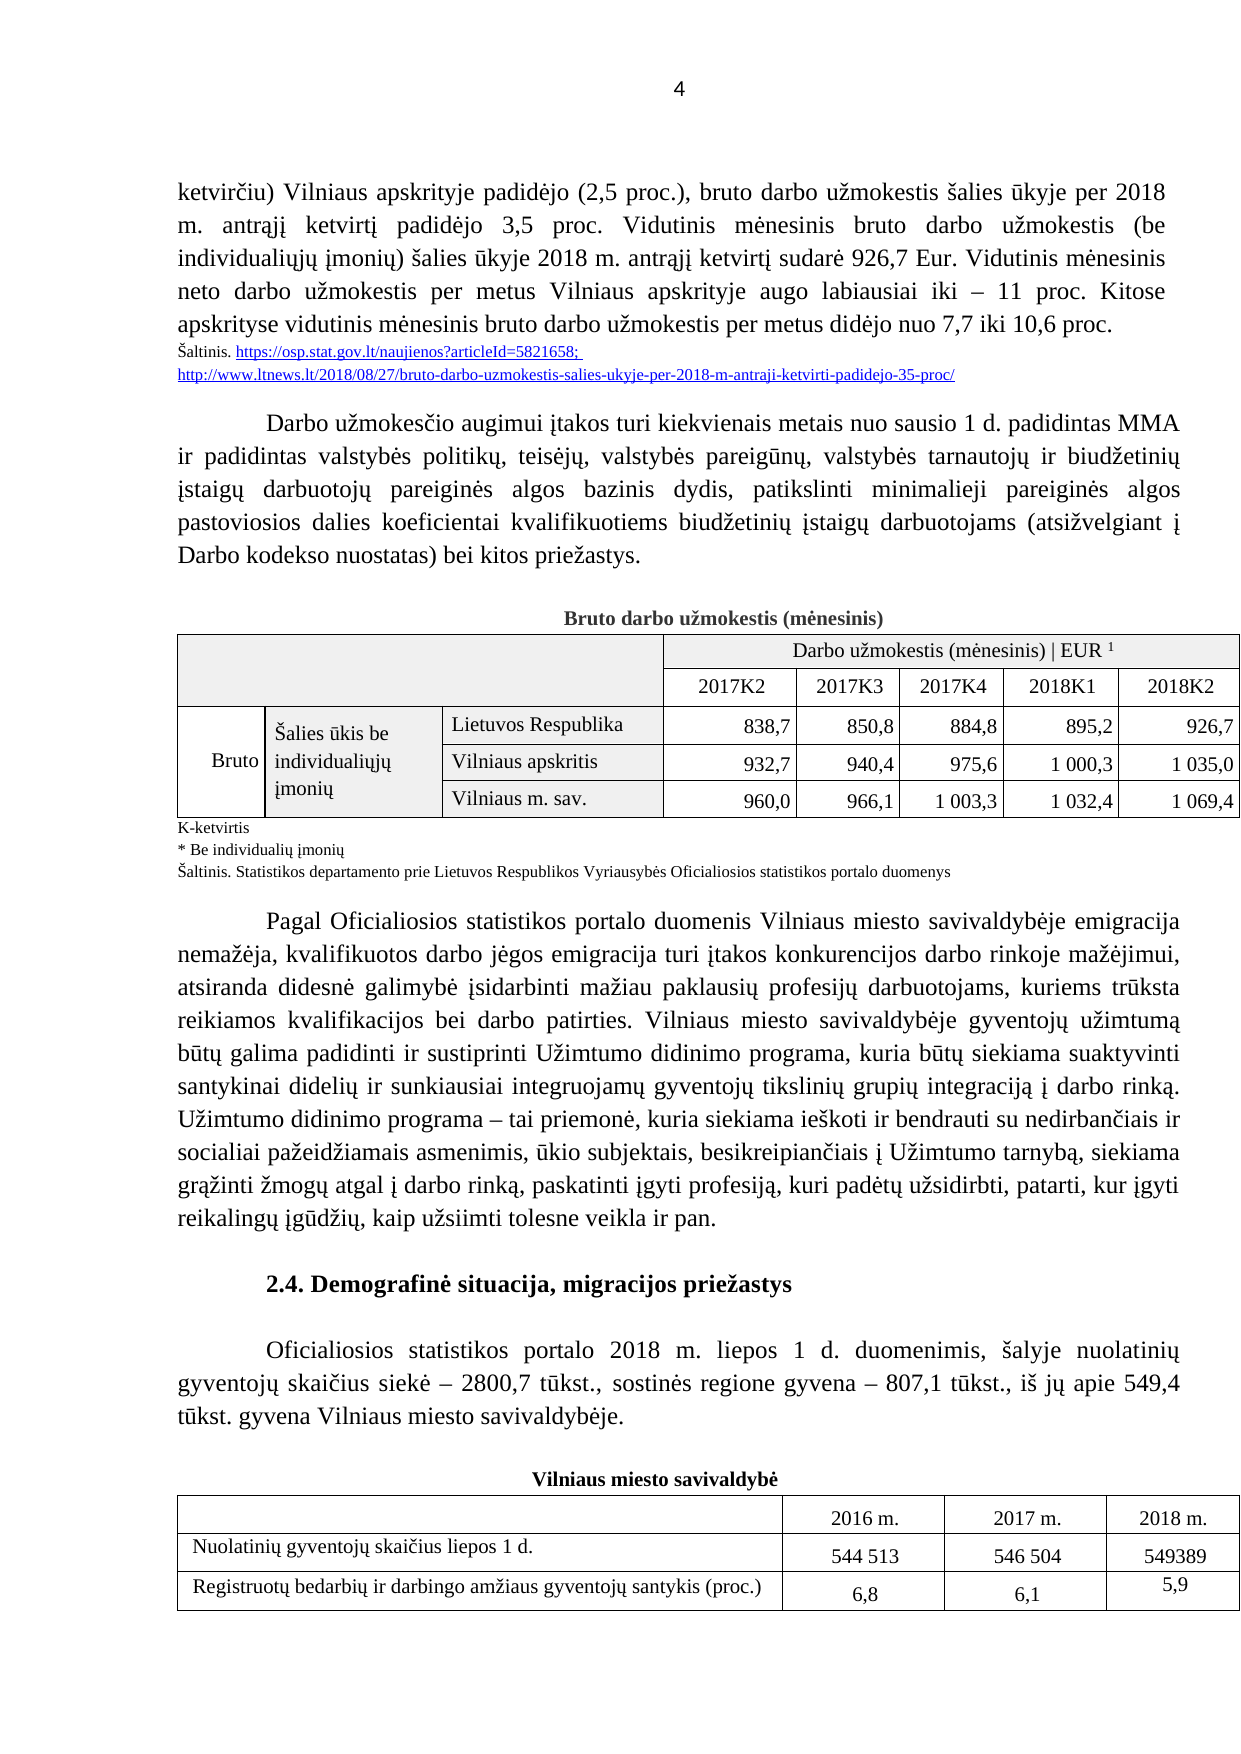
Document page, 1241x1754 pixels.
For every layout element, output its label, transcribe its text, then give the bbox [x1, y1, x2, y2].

text Pagal Oficialiosios statistikos portalo duomenis Vilniaus miesto savivaldybėje emigracija nemažėja, kvalifikuotos darbo jėgos emigracija turi įtakos konkurencijos darbo rinkoje mažėjimui, atsiranda didesnė galimybė įsidarbinti mažiau paklausių profesijų darbuotojams, kuriems trūksta reikiamos kvalifikacijos bei darbo patirties. Vilniaus miesto savivaldybėje gyventojų užimtumą būtų galima padidinti ir sustiprinti Užimtumo didinimo programa, kuria būtų siekiama suaktyvinti santykinai didelių ir sunkiausiai integruojamų gyventojų tikslinių grupių integraciją į darbo rinką. Užimtumo didinimo programa – tai priemonė, kuria siekiama ieškoti ir bendrauti su nedirbančiais ir socialiai pažeidžiamais asmenimis, ūkio subjektais, besikreipiančiais į Užimtumo tarnybą, siekiama grąžinti žmogų atgal į darbo rinką, paskatinti įgyti profesiją, kuri padėtų užsidirbti, patarti, kur įgyti reikalingų įgūdžių, kaip užsiimti tolesne veikla ir pan. [177, 906, 1181, 1232]
table_cell Nuolatinių gyventojų skaičius liepos 1 d. [178, 1534, 782, 1571]
table_cell 1 069,4 [1119, 781, 1239, 817]
table_cell 544 513 [783, 1534, 944, 1571]
table_cell 975,6 [900, 745, 1003, 780]
text 2.4. Demografinė situacija, migracijos priežastys [215, 1269, 1181, 1298]
text ketvirčiu) Vilniaus apskrityje padidėjo (2,5 proc.), bruto darbo užmokestis šalies ūkyje per 2018 m. antrąjį ketvirtį padidėjo 3,5 proc. Vidutinis mėnesinis bruto darbo užmokestis (be individualiųjų įmonių) šalies ūkyje 2018 m. antrąjį ketvirtį sudarė 926,7 Eur. Vidutinis mėnesinis neto darbo užmokestis per metus Vilniaus apskrityje augo labiausiai iki – 11 proc. Kitose apskrityse vidutinis mėnesinis bruto darbo užmokestis per metus didėjo nuo 7,7 iki 10,6 proc. [177, 177, 1166, 338]
table_cell 549389 [1107, 1534, 1239, 1571]
table_header 2018 m. [1107, 1496, 1239, 1533]
table_header 2016 m. [783, 1496, 944, 1533]
table_header 2017 m. [945, 1496, 1106, 1533]
table_cell 838,7 [664, 707, 796, 743]
text K-ketvirtis [177, 818, 1181, 837]
table_header [178, 1496, 202, 1533]
table_cell 960,0 [664, 781, 796, 817]
text Vilniaus miesto savivaldybė [177, 1467, 1181, 1491]
table_cell Bruto [178, 707, 264, 817]
text Bruto darbo užmokestis (mėnesinis) [177, 606, 1181, 630]
table_cell 2017K4 [900, 669, 1003, 706]
table_cell 932,7 [664, 745, 796, 780]
table_cell [178, 1572, 782, 1609]
table_cell 940,4 [797, 745, 899, 780]
table_cell Lietuvos Respublika [443, 707, 663, 743]
table_cell 2018K1 [1004, 669, 1118, 706]
table_header Darbo užmokestis (mėnesinis) | EUR 1 [664, 635, 1239, 667]
table_cell 6,1 [945, 1572, 1106, 1609]
table_cell 546 504 [945, 1534, 1106, 1571]
text Šaltinis. https://osp.stat.gov.lt/naujienos?articleId=5821658; [177, 342, 1181, 361]
table_cell 926,7 [1119, 707, 1239, 743]
table_cell 850,8 [797, 707, 899, 743]
table_cell 5,9 [1107, 1572, 1239, 1609]
table_cell 6,8 [783, 1572, 944, 1609]
table_cell 966,1 [797, 781, 899, 817]
table_cell 2017K2 [664, 669, 796, 706]
table_cell 1 032,4 [1004, 781, 1118, 817]
table_cell Vilniaus apskritis [443, 745, 663, 780]
table_cell 2018K2 [1119, 669, 1239, 706]
text * Be individualių įmonių [177, 840, 1181, 859]
text Oficialiosios statistikos portalo 2018 m. liepos 1 d. duomenimis, šalyje nuolatinių gyventojų skaičius siekė – 2800,7 tūkst., sostinės regione gyvena – 807,1 tūkst., iš jų apie 549,4 tūkst. gyvena Vilniaus miesto savivaldybėje. [177, 1335, 1181, 1430]
table_cell Šalies ūkis be individualiųjų įmonių [266, 707, 442, 817]
table_cell 1 000,3 [1004, 745, 1118, 780]
text Šaltinis. Statistikos departamento prie Lietuvos Respublikos Vyriausybės Oficialiosios statistikos portalo duomenys [177, 862, 1181, 881]
table_cell 884,8 [900, 707, 1003, 743]
table_cell 2017K3 [797, 669, 899, 706]
table_cell 1 003,3 [900, 781, 1003, 817]
table_header Registruotų bedarbių ir darbingo amžiaus gyventojų santykis (proc.) [192, 1572, 782, 1604]
table_cell 1 035,0 [1119, 745, 1239, 780]
text Darbo užmokesčio augimui įtakos turi kiekvienais metais nuo sausio 1 d. padidintas MMA ir padidintas valstybės politikų, teisėjų, valstybės pareigūnų, valstybės tarnautojų ir biudžetinių įstaigų darbuotojų pareiginės algos bazinis dydis, patikslinti minimalieji pareiginės algos pastoviosios dalies koeficientai kvalifikuotiems biudžetinių įstaigų darbuotojams (atsižvelgiant į Darbo kodekso nuostatas) bei kitos priežastys. [177, 408, 1181, 569]
table_cell 895,2 [1004, 707, 1118, 743]
table_cell Vilniaus m. sav. [443, 781, 663, 817]
table_header [202, 1496, 782, 1533]
table_header [178, 635, 663, 706]
text http://www.ltnews.lt/2018/08/27/bruto-darbo-uzmokestis-salies-ukyje-per-2018-m-antraji-ketvirti-padidejo-35-proc/ [177, 364, 1181, 383]
